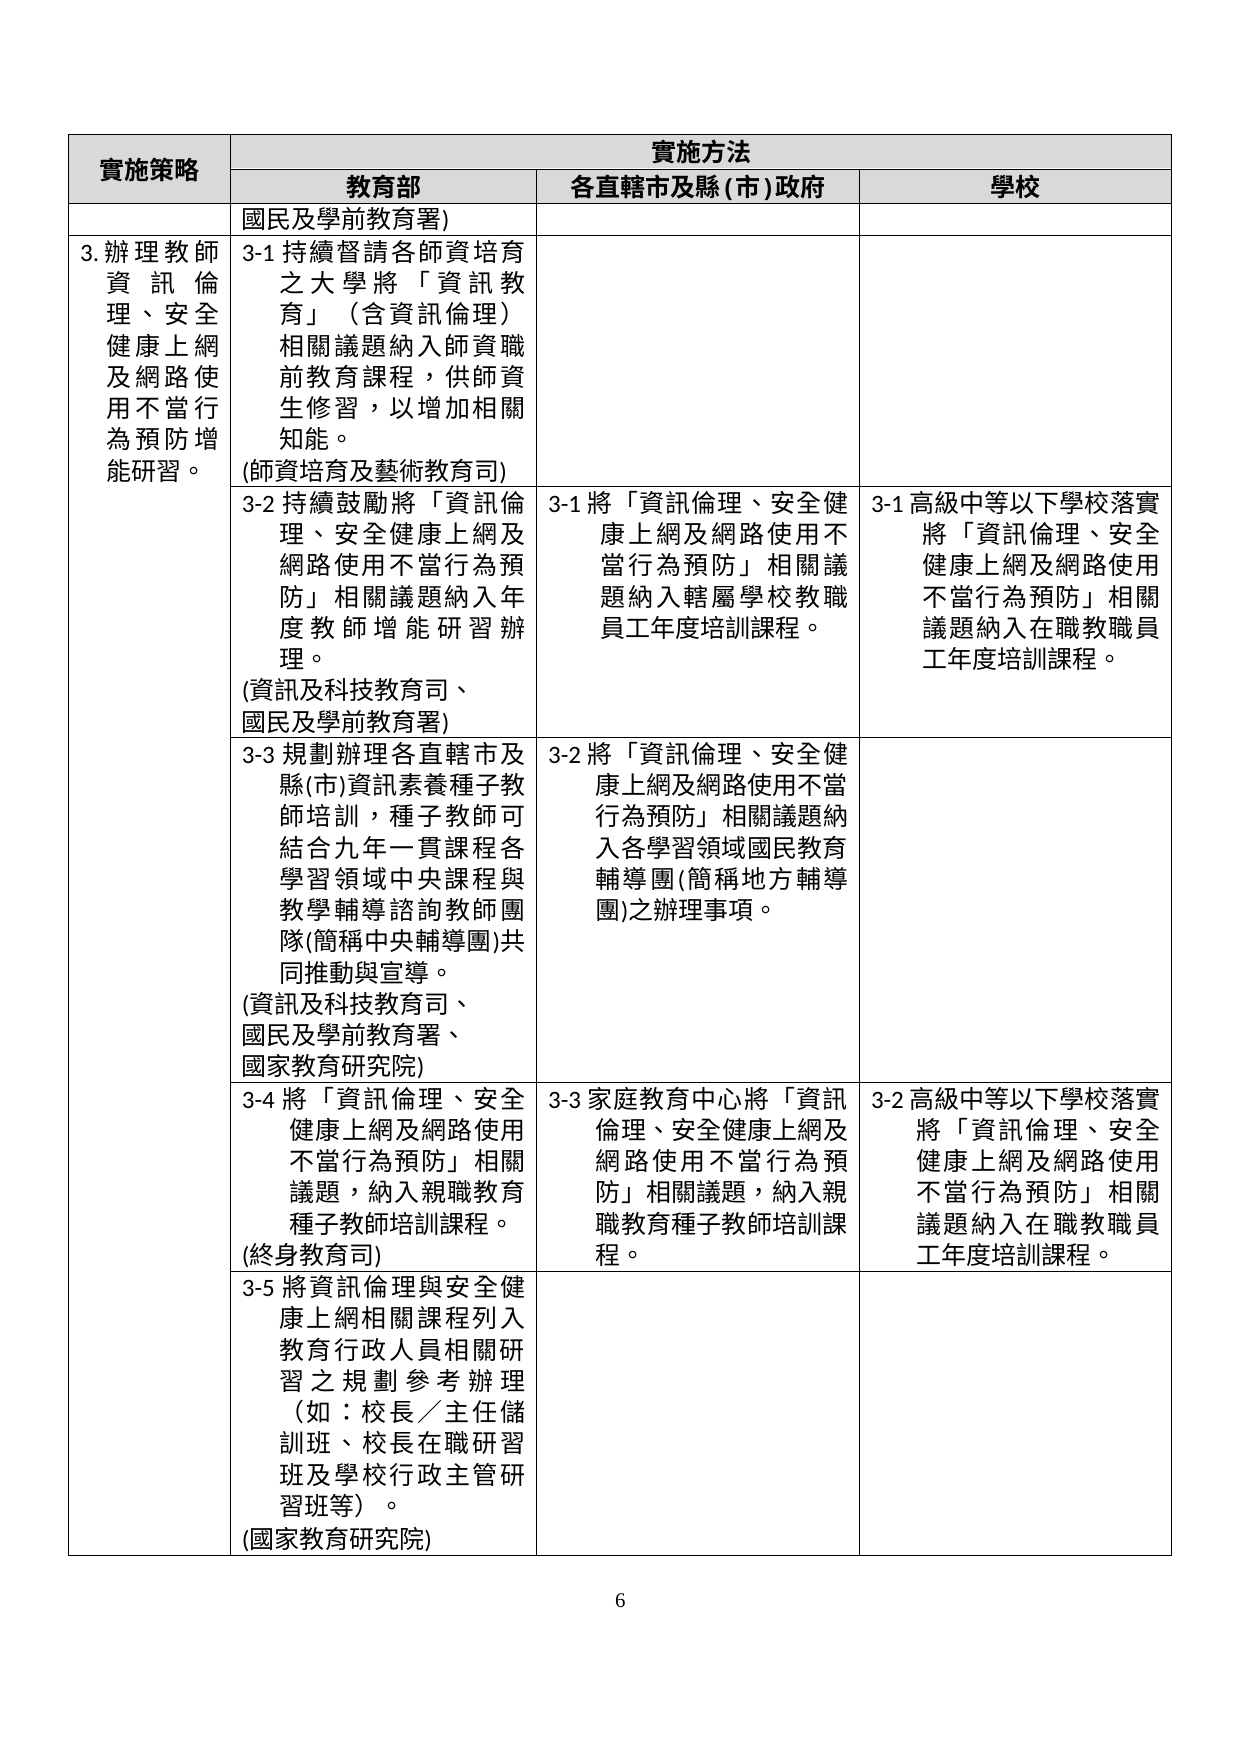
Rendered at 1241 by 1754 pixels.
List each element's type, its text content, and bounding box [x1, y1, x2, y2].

table_cell [537, 236, 859, 486]
table_cell 3-3家庭教育中心將「資訊倫理、安全健康上網及網路使用不當行為預防」相關議題，納入親職教育種子教師培訓課程。 [537, 1083, 859, 1271]
table_cell 國民及學前教育署) [231, 204, 536, 235]
table_cell 3-4將「資訊倫理、安全健康上網及網路使用不當行為預防」相關議題，納入親職教育種子教師培訓課程。 (終身教育司) [231, 1083, 536, 1271]
table_cell [860, 738, 1171, 1082]
table_cell 各直轄市及縣(市)政府 [537, 170, 859, 203]
table_cell 3-1高級中等以下學校落實將「資訊倫理、安全健康上網及網路使用不當行為預防」相關議題納入在職教職員工年度培訓課程。 [860, 487, 1171, 737]
table_cell 3-2將「資訊倫理、安全健康上網及網路使用不當行為預防」相關議題納入各學習領域國民教育輔導團(簡稱地方輔導團)之辦理事項。 [537, 738, 859, 1082]
table_cell [69, 204, 230, 235]
table_cell 3-2高級中等以下學校落實將「資訊倫理、安全健康上網及網路使用不當行為預防」相關議題納入在職教職員工年度培訓課程。 [860, 1083, 1171, 1271]
table_cell 教育部 [231, 170, 536, 203]
table_cell 3-5將資訊倫理與安全健康上網相關課程列入教育行政人員相關研習之規劃參考辦理（如：校長／主任儲訓班、校長在職研習班及學校行政主管研習班等）。 (國家教育研究院) [231, 1272, 536, 1555]
table_cell 學校 [860, 170, 1171, 203]
table_cell [537, 204, 859, 235]
table_cell [860, 204, 1171, 235]
table_cell 3.辦理教師資訊倫理、安全健康上網及網路使用不當行為預防增能研習。 [69, 236, 230, 1555]
table_cell [860, 236, 1171, 486]
table_header 實施方法 [231, 135, 1171, 168]
table_cell 3-3規劃辦理各直轄市及縣(市)資訊素養種子教師培訓，種子教師可結合九年一貫課程各學習領域中央課程與教學輔導諮詢教師團隊(簡稱中央輔導團)共同推動與宣導。 (資訊及科技教育司、 國民及學前教育署、 國家教育研究院) [231, 738, 536, 1082]
table_cell 3-1持續督請各師資培育之大學將「資訊教育」（含資訊倫理）相關議題納入師資職前教育課程，供師資生修習，以增加相關知能。 (師資培育及藝術教育司) [231, 236, 536, 486]
table_cell [537, 1272, 859, 1555]
table_cell 3-1將「資訊倫理、安全健康上網及網路使用不當行為預防」相關議題納入轄屬學校教職員工年度培訓課程。 [537, 487, 859, 737]
table_cell 3-2持續鼓勵將「資訊倫理、安全健康上網及網路使用不當行為預防」相關議題納入年度教師增能研習辦理。 (資訊及科技教育司、 國民及學前教育署) [231, 487, 536, 737]
table_cell [860, 1272, 1171, 1555]
table_header 實施策略 [69, 135, 230, 203]
